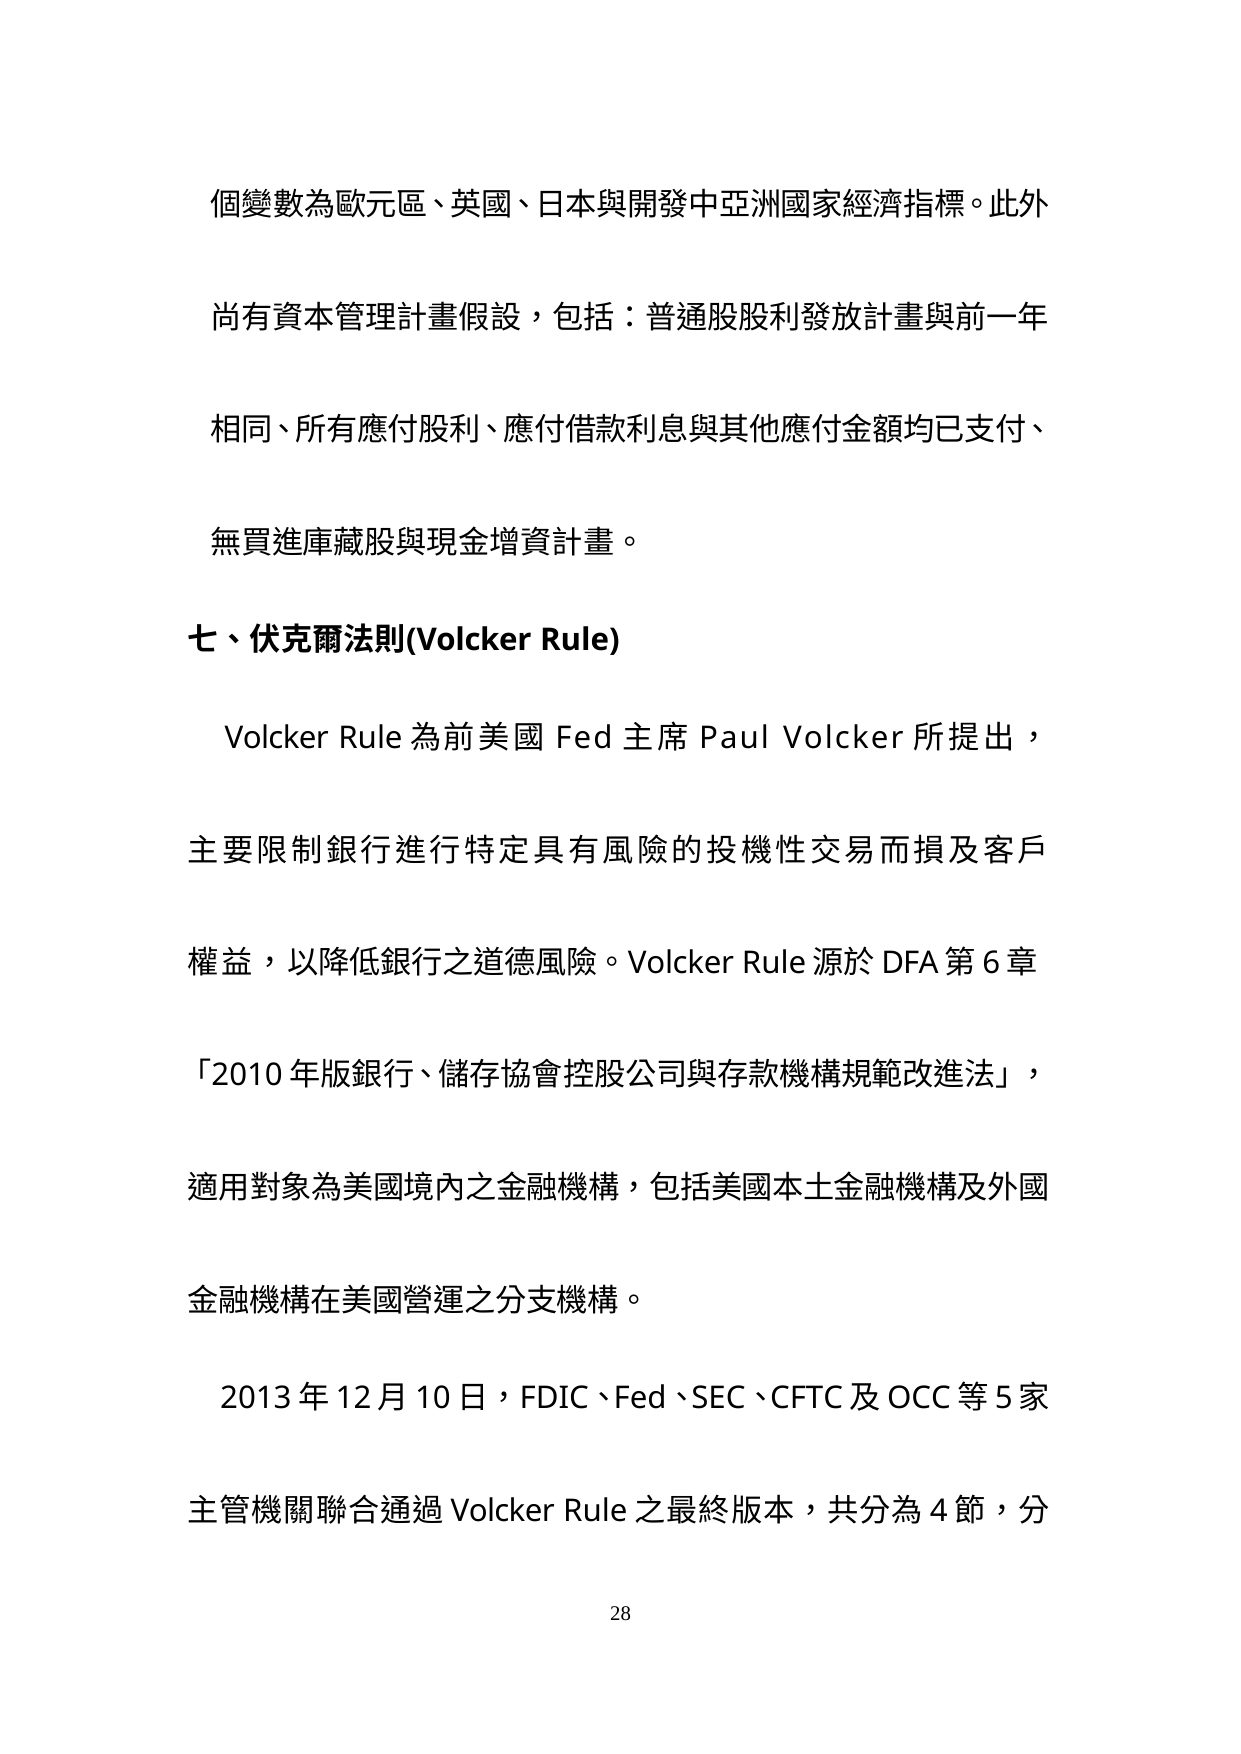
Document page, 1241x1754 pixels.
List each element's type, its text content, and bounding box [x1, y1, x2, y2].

text DFAST法定壓力測試之相關情境參數設定與CCAR相同，計有26 個變數，14個為美國相關之經濟金融指標，其餘12個變數為歐元區、英國、日本與開發中亞洲國家經濟指標。此外，尚有資本管理計畫假設，包括：普通股股利發放計畫與前一年相同、所有應付股利、應付借款利息與其他應付金額均已支付、無買進庫藏股與現金增資計畫。 [210, 164, 1050, 577]
text Volcker Rule為前美國Fed主席Paul Volcker所提出，主要限制銀行進行特定具有風險的投機性交易而損及客戶權益，以降低銀行之道德風險。Volcker Rule源於DFA第6章「2010年版銀行、儲存協會控股公司與存款機構規範改進法」，適用對象為美國境內之金融機構，包括美國本土金融機構及外國金融機構在美國營運之分支機構。 [187, 697, 1050, 1335]
subtitle 七、伏克爾法則(Volcker Rule) [187, 599, 1050, 674]
text 2013年12月10日，FDIC、Fed、SEC、CFTC及OCC等5家主管機關聯合通過Volcker Rule之最終版本，共分為4節，分 [187, 1357, 1050, 1545]
